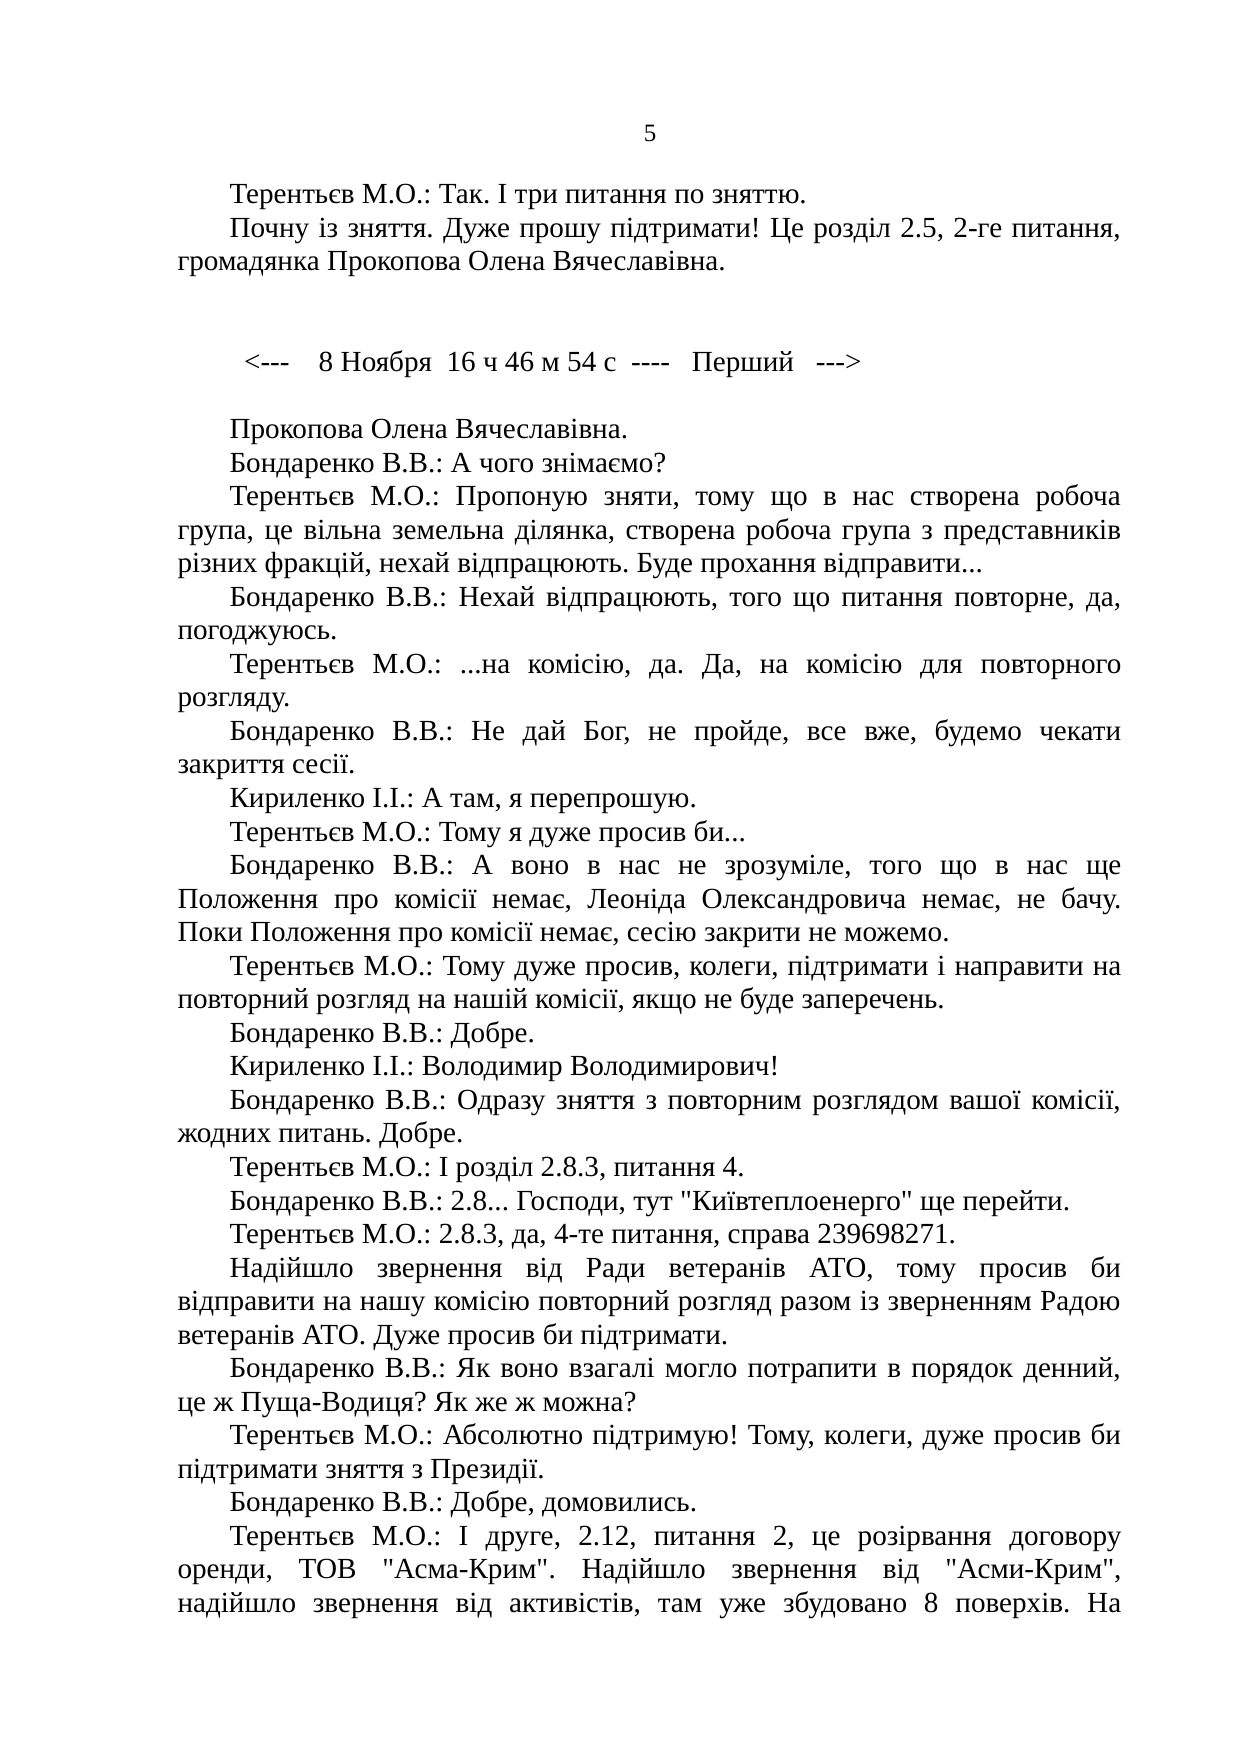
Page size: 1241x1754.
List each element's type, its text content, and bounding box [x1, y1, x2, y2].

text Терентьєв М.О.: Пропоную зняти, тому що в нас створена робоча група, це вільна земельна ділянка, створена робоча група з представників різних фракцій, нехай відпрацюють. Буде прохання відправити... [177, 478, 1122, 579]
text Бондаренко В.В.: Одразу зняття з повторним розглядом вашої комісії, жодних питань. Добре. [177, 1082, 1122, 1149]
text Терентьєв М.О.: Абсолютно підтримую! Тому, колеги, дуже просив би підтримати зняття з Президії. [177, 1417, 1122, 1484]
text Терентьєв М.О.: Тому дуже просив, колеги, підтримати і направити на повторний розгляд на нашій комісії, якщо не буде заперечень. [177, 948, 1122, 1015]
text Терентьєв М.О.: Так. І три питання по зняттю. [177, 176, 1122, 210]
text Бондаренко В.В.: Добре. [177, 1015, 1122, 1048]
text Терентьєв М.О.: І друге, 2.12, питання 2, це розірвання договору оренди, ТОВ "Асма-Крим". Надійшло звернення від "Асми-Крим", надійшло звернення від активістів, там уже збудовано 8 поверхів. На [177, 1518, 1122, 1619]
text Бондаренко В.В.: Як воно взагалі могло потрапити в порядок денний, це ж Пуща-Водиця? Як же ж можна? [177, 1350, 1122, 1417]
text Надійшло звернення від Ради ветеранів АТО, тому просив би відправити на нашу комісію повторний розгляд разом із зверненням Радою ветеранів АТО. Дуже просив би підтримати. [177, 1250, 1122, 1350]
text Кириленко І.І.: Володимир Володимирович! [177, 1048, 1122, 1082]
text Бондаренко В.В.: А воно в нас не зрозуміле, того що в нас ще Положення про комісії немає, Леоніда Олександровича немає, не бачу. Поки Положення про комісії немає, сесію закрити не можемо. [177, 847, 1122, 948]
text Кириленко І.І.: А там, я перепрошую. [177, 780, 1122, 814]
text Терентьєв М.О.: 2.8.3, да, 4-те питання, справа 239698271. [177, 1216, 1122, 1250]
text Бондаренко В.В.: Нехай відпрацюють, того що питання повторне, да, погоджуюсь. [177, 579, 1122, 646]
text Бондаренко В.В.: Не дай Бог, не пройде, все вже, будемо чекати закриття сесії. [177, 713, 1122, 780]
text Прокопова Олена Вячеславівна. [177, 411, 1122, 445]
text Бондаренко В.В.: 2.8... Господи, тут "Київтеплоенерго" ще перейти. [177, 1183, 1122, 1216]
text Бондаренко В.В.: А чого знімаємо? [177, 445, 1122, 478]
text Бондаренко В.В.: Добре, домовились. [177, 1484, 1122, 1518]
text Терентьєв М.О.: Тому я дуже просив би... [177, 814, 1122, 847]
text Терентьєв М.О.: І розділ 2.8.3, питання 4. [177, 1149, 1122, 1183]
text Терентьєв М.О.: ...на комісію, да. Да, на комісію для повторного розгляду. [177, 646, 1122, 713]
text <--- 8 Ноября 16 ч 46 м 54 с ---- Перший ---> [177, 344, 1122, 378]
text Почну із зняття. Дуже прошу підтримати! Це розділ 2.5, 2-ге питання, громадянка Прокопова Олена Вячеславівна. [177, 210, 1122, 277]
